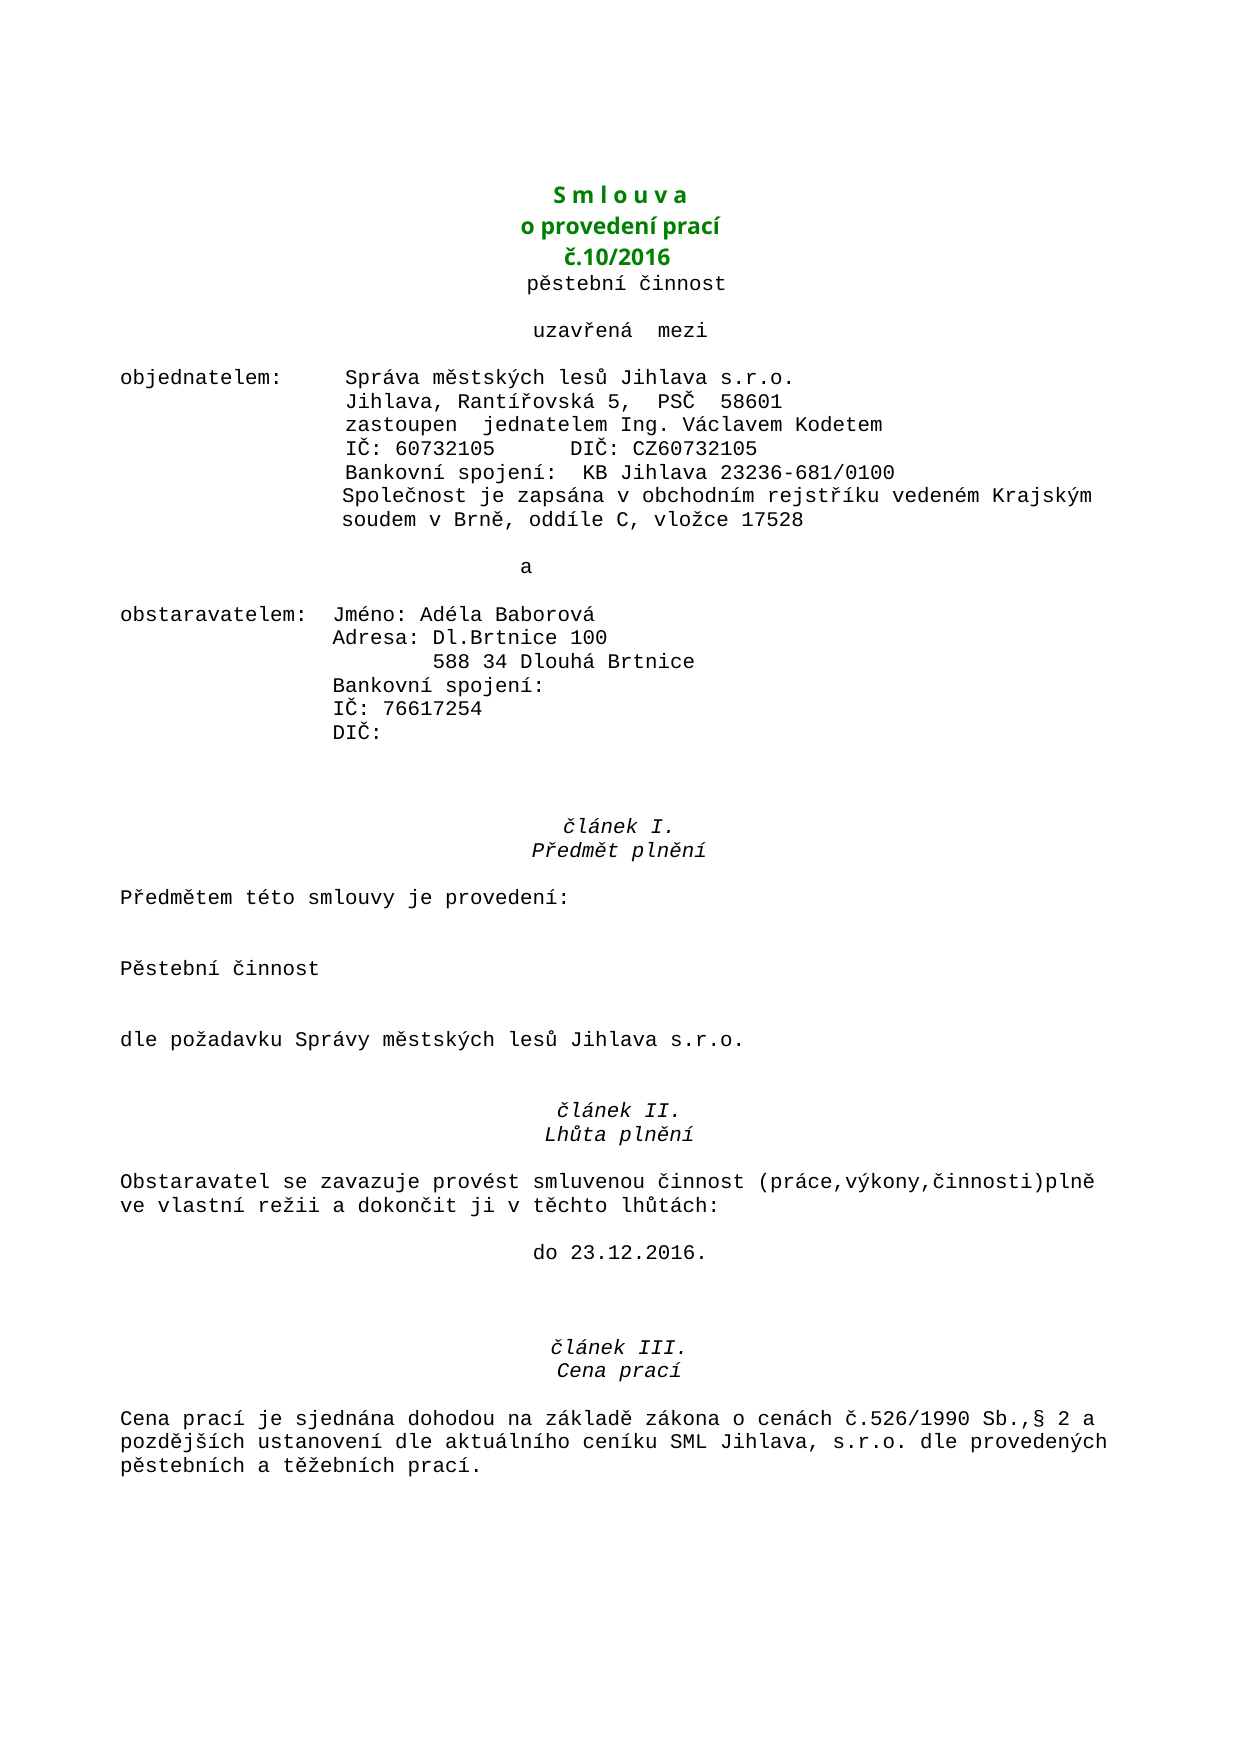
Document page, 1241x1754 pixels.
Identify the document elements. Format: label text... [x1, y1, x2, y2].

text Bankovní spojení: [120, 674, 1120, 698]
text DIČ: [120, 722, 1120, 746]
text S m l o u v a [120, 179, 1120, 210]
text Pěstební činnost [120, 958, 1120, 982]
text Předmětem této smlouvy je provedení: [120, 887, 1120, 911]
text a [120, 556, 1120, 580]
text pěstební činnost [120, 273, 1120, 296]
text Bankovní spojení: KB Jihlava 23236-681/0100 [120, 462, 1120, 485]
text Obstaravatel se zavazuje provést smluvenou činnost (práce,výkony,činnosti)plně ve vlastní režii a dokončit ji v těchto lhůtách: [120, 1171, 1120, 1218]
text č.10/2016 [120, 241, 1120, 273]
text Jihlava, Rantířovská 5, PSČ 58601 [120, 391, 1120, 414]
text Lhůta plnění [120, 1124, 1120, 1147]
text článek I. [120, 816, 1120, 840]
text Cena prací [120, 1360, 1120, 1384]
text Adresa: Dl.Brtnice 100 [120, 627, 1120, 651]
text dle požadavku Správy městských lesů Jihlava s.r.o. [120, 1029, 1120, 1053]
text Předmět plnění [120, 840, 1120, 864]
text článek II. [120, 1100, 1120, 1124]
text uzavřená mezi [120, 320, 1120, 343]
text 588 34 Dlouhá Brtnice [120, 651, 1120, 674]
text článek III. [120, 1337, 1120, 1360]
text IČ: 76617254 [120, 698, 1120, 722]
text obstaravatelem: Jméno: Adéla Baborová [120, 604, 1120, 627]
text IČ: 60732105 DIČ: CZ60732105 [120, 438, 1120, 462]
text do 23.12.2016. [120, 1242, 1120, 1266]
text Společnost je zapsána v obchodním rejstříku vedeném Krajským soudem v Brně, oddíle C, vložce 17528 [341, 485, 1120, 533]
text objednatelem: Správa městských lesů Jihlava s.r.o. [120, 367, 1120, 391]
text o provedení prací [120, 210, 1120, 241]
text zastoupen jednatelem Ing. Václavem Kodetem [120, 414, 1120, 438]
text Cena prací je sjednána dohodou na základě zákona o cenách č.526/1990 Sb.,§ 2 a pozdějších ustanovení dle aktuálního ceníku SML Jihlava, s.r.o. dle provedených pěstebních a těžebních prací. [120, 1408, 1120, 1478]
